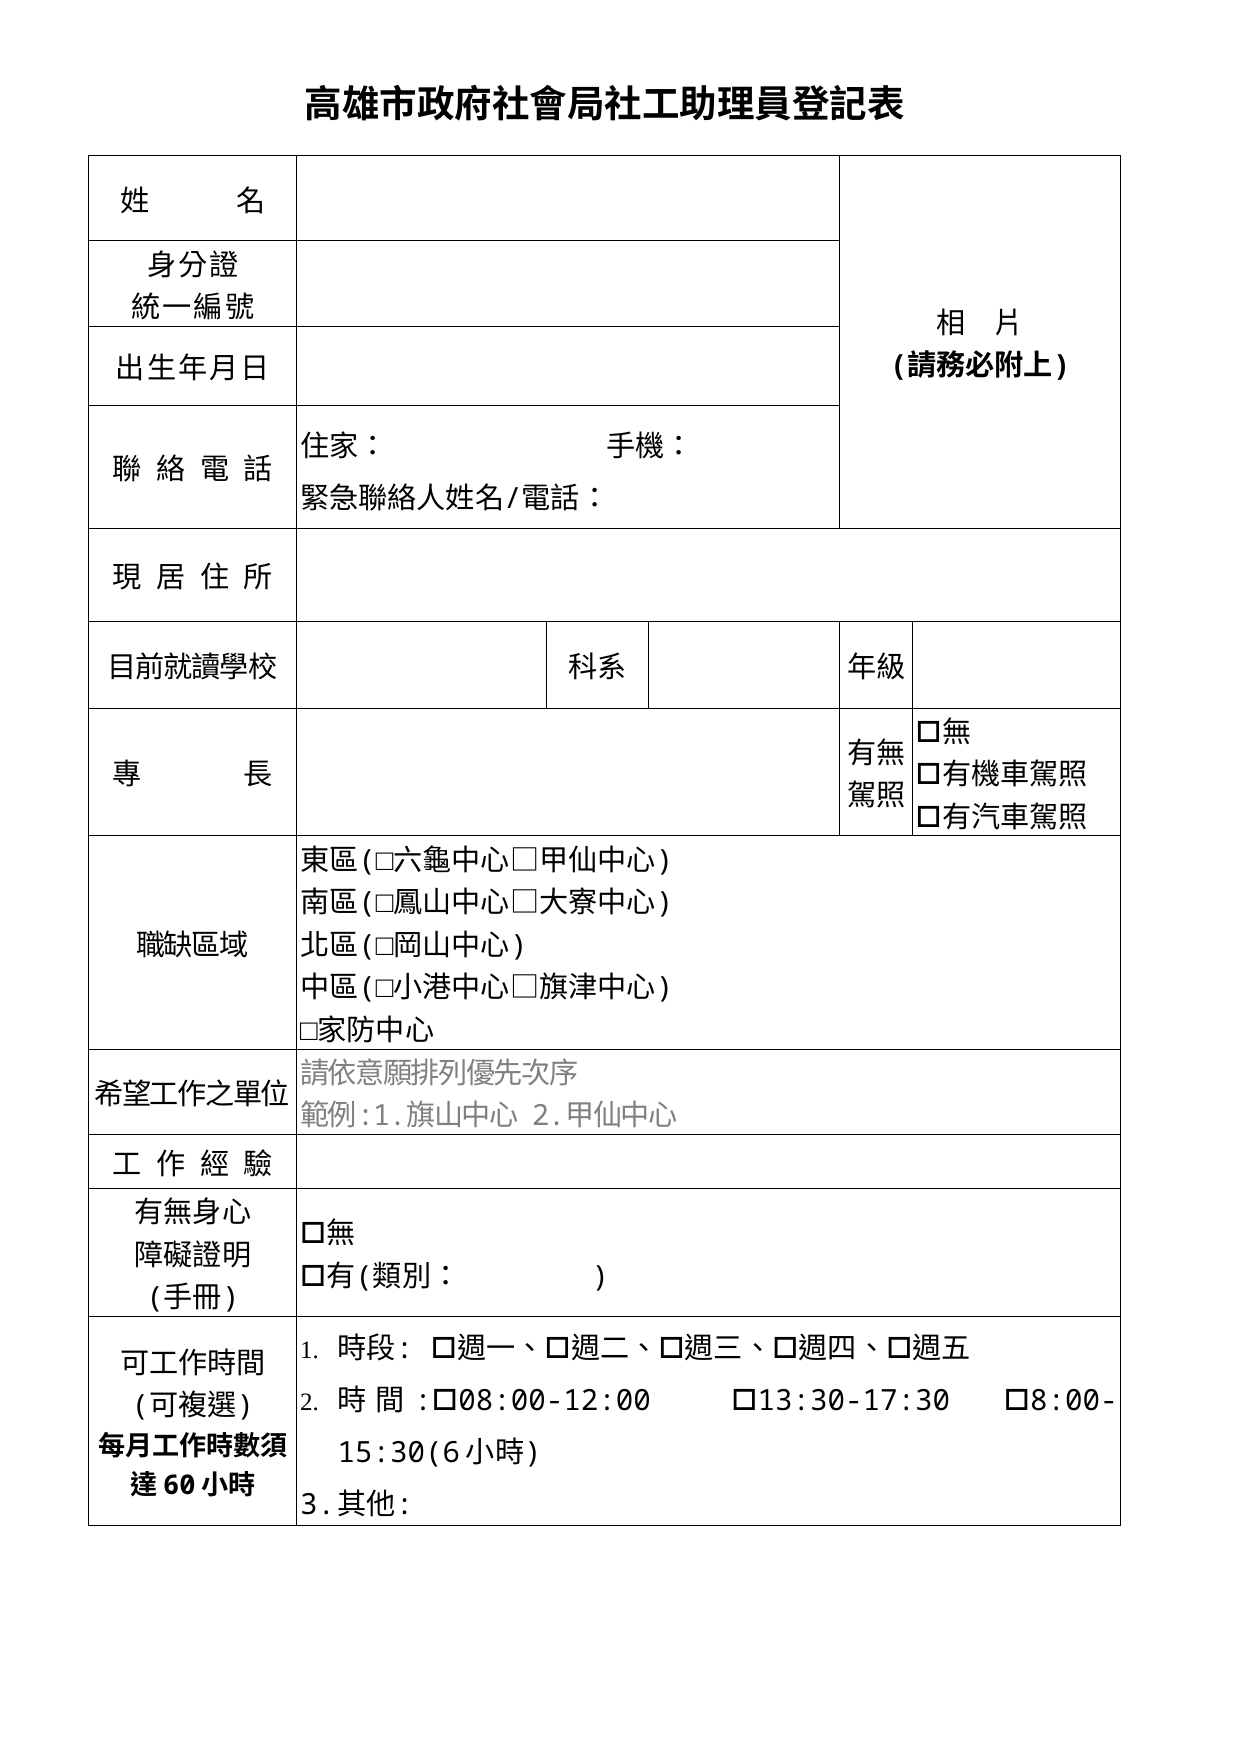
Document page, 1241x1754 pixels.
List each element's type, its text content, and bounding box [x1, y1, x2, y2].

table_cell [297, 1135, 1120, 1188]
table_cell 科系 [547, 622, 648, 707]
table_cell [913, 622, 1120, 707]
table_cell 住家： 手機： 緊急聯絡人姓名/電話： [297, 406, 839, 528]
table_cell 相 片 (請務必附上) [840, 156, 1120, 528]
table_cell 有無身心 障礙證明 (手冊) [89, 1189, 296, 1316]
table_cell 聯 絡 電 話 [89, 406, 296, 528]
table_cell [649, 622, 839, 707]
table_cell 現 居 住 所 [89, 529, 296, 621]
table_cell [297, 156, 839, 240]
table_cell 職缺區域 [89, 836, 296, 1048]
table_cell 時段: 週一、週二、週三、週四、週五 時間:08:00-12:00 13:30-17:30 8:00-15:30(6小時) 其他: [297, 1317, 1120, 1525]
table_cell [297, 327, 839, 405]
table_cell 年級 [840, 622, 912, 707]
table_cell 專 長 [89, 709, 296, 835]
table_cell 希望工作之單位 [89, 1050, 296, 1134]
table_cell [297, 709, 839, 835]
table_cell [297, 241, 839, 326]
table_cell 東區(□六龜中心□甲仙中心) 南區(□鳳山中心□大寮中心) 北區(□岡山中心) 中區(□小港中心□旗津中心) □家防中心 [297, 836, 1120, 1048]
table_cell 無 有機車駕照 有汽車駕照 [913, 709, 1120, 835]
table_cell 可工作時間 (可複選) 每月工作時數須達60小時 [89, 1317, 296, 1525]
table_header 高雄市政府社會局社工助理員登記表 [89, 74, 1120, 155]
table_cell 有無駕照 [840, 709, 912, 835]
table_cell 目前就讀學校 [89, 622, 296, 707]
table_cell 身分證 統一編號 [89, 241, 296, 326]
table_cell 姓 名 [89, 156, 296, 240]
table_cell 工 作 經 驗 [89, 1135, 296, 1188]
table_cell [297, 622, 546, 707]
table_cell 無 有(類別： ) [297, 1189, 1120, 1316]
table_cell 請依意願排列優先次序 範例:1.旗山中心 2.甲仙中心 [297, 1050, 1120, 1134]
table_cell [297, 529, 1120, 621]
table_cell 出生年月日 [89, 327, 296, 405]
